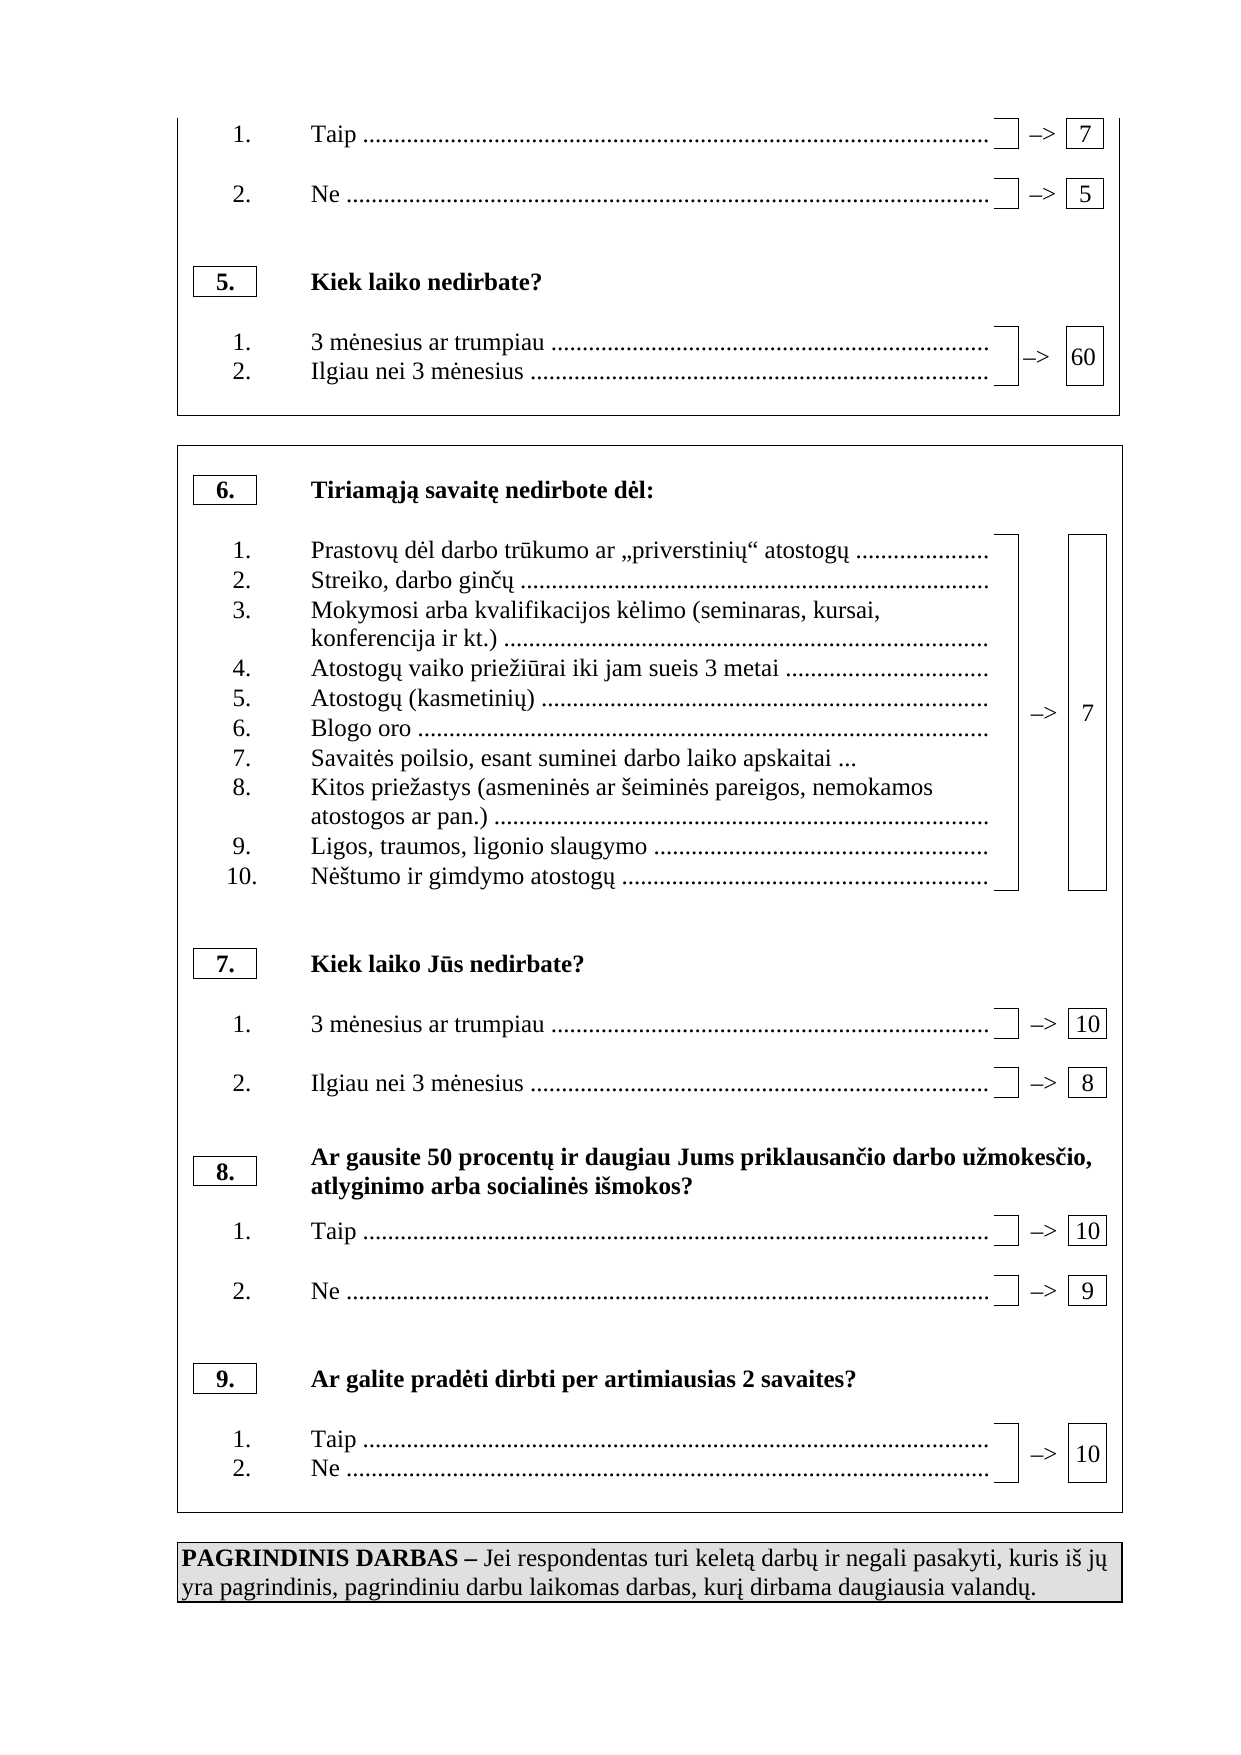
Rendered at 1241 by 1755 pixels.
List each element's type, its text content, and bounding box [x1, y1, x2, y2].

table_cell 3. [178, 594, 306, 652]
table_cell [1104, 355, 1119, 385]
table_cell –> [1019, 178, 1066, 207]
table_cell 2. [178, 1453, 306, 1482]
table_cell [1104, 326, 1119, 355]
table_cell Nėštumo ir gimdymo atostogų [306, 860, 994, 889]
table_cell [178, 1482, 1122, 1512]
table_cell Ligos, traumos, ligonio slaugymo [306, 830, 994, 860]
table_cell [178, 948, 193, 978]
table_cell Ar gausite 50 procentų ir daugiau Jums priklausančio darbo užmokesčio, atlyginimo arba socialinės išmokos? [306, 1127, 1122, 1215]
table_cell [178, 1245, 1122, 1275]
table_cell [178, 1185, 194, 1215]
table_header [178, 446, 194, 474]
table_cell [1107, 1008, 1122, 1037]
table_cell Kiek laiko nedirbate? [306, 237, 1119, 326]
table_cell Taip [306, 1423, 994, 1452]
table_cell [1107, 742, 1122, 771]
table_cell Ne [306, 178, 994, 207]
table_cell [1107, 771, 1122, 830]
table_cell [256, 978, 306, 1008]
table_cell 9. [178, 830, 306, 860]
table_cell –> [1019, 1067, 1068, 1097]
table_cell –> [1019, 326, 1066, 385]
table_cell [994, 535, 1018, 889]
table_cell 7 [1069, 535, 1106, 889]
table_cell [194, 505, 256, 534]
table_cell 1. [178, 1008, 306, 1037]
table_cell [178, 1334, 194, 1363]
table_cell [178, 266, 193, 296]
table_cell 8 [1069, 1068, 1106, 1097]
table_cell Ne [306, 1275, 994, 1304]
table_cell [257, 1363, 306, 1393]
table_cell Ilgiau nei 3 mėnesius [306, 355, 994, 385]
table_cell [1107, 652, 1122, 682]
table_cell [256, 1127, 306, 1156]
table_cell 1. [178, 326, 306, 355]
table_cell [994, 119, 1018, 148]
table_cell [256, 1334, 306, 1363]
table_cell 2. [178, 564, 306, 594]
table_cell [178, 1305, 1122, 1334]
table_cell [1104, 118, 1119, 148]
table_cell [1107, 1067, 1122, 1097]
table_cell –> [1019, 1275, 1068, 1304]
table_cell Kiek laiko Jūs nedirbate? [306, 919, 1122, 1008]
table_cell [194, 1186, 256, 1215]
table_cell [1107, 534, 1122, 564]
table_cell [178, 1156, 193, 1185]
table_cell –> [1019, 1215, 1068, 1245]
table_cell [178, 1097, 1122, 1127]
table_cell [1107, 1215, 1122, 1245]
table_cell [178, 208, 1119, 237]
table_cell [256, 504, 306, 534]
table_cell [178, 1393, 194, 1423]
table_cell [178, 475, 193, 504]
table_cell [256, 919, 306, 948]
table_cell Mokymosi arba kvalifikacijos kėlimo (seminaras, kursai, konferencija ir kt.) [306, 594, 994, 652]
table_cell 10 [1069, 1216, 1106, 1245]
table_cell [1019, 594, 1068, 682]
table_cell [256, 237, 306, 266]
table_header [194, 446, 256, 474]
table_cell [1107, 1453, 1122, 1482]
table_cell [178, 1363, 193, 1393]
table_cell Taip [306, 1215, 994, 1245]
table_cell 5 [1067, 179, 1103, 207]
table_cell [994, 1216, 1018, 1245]
table_cell [178, 296, 194, 326]
table_cell 8. [178, 771, 306, 830]
table_cell –> [1019, 1423, 1068, 1482]
table_cell [994, 179, 1018, 207]
table_header Tiriamąją savaitę nedirbote dėl: [306, 446, 1122, 534]
table_cell [1107, 830, 1122, 860]
table_cell 10. [178, 860, 306, 889]
table_cell [256, 1393, 306, 1423]
table_cell 8. [194, 1157, 256, 1185]
table_cell [256, 296, 306, 326]
table_cell Atostogų vaiko priežiūrai iki jam sueis 3 metai [306, 652, 994, 682]
table_cell Atostogų (kasmetinių) [306, 682, 994, 712]
table_cell [178, 890, 1122, 919]
table_cell [178, 237, 194, 266]
table_cell [178, 1127, 194, 1156]
table_cell Streiko, darbo ginčų [306, 564, 994, 594]
table_cell [256, 1185, 306, 1215]
table_cell 60 [1067, 327, 1103, 385]
table_cell [257, 948, 306, 978]
table_cell 7 [1067, 119, 1103, 148]
table_cell [994, 1068, 1018, 1097]
table_cell –> [1019, 1008, 1068, 1037]
table_cell Ilgiau nei 3 mėnesius [306, 1067, 994, 1097]
table_cell [1107, 564, 1122, 594]
table_cell 2. [178, 1275, 306, 1304]
table_cell Kitos priežastys (asmeninės ar šeiminės pareigos, nemokamos atostogos ar pan.) [306, 771, 994, 830]
table_cell 1. [178, 118, 306, 148]
table_cell [1019, 830, 1068, 889]
table_cell [994, 327, 1018, 385]
table_cell 5. [194, 267, 256, 296]
table_cell [194, 1334, 256, 1363]
table_cell 1. [178, 534, 306, 564]
table_cell –> [1019, 118, 1066, 148]
table_cell 1. [178, 1215, 306, 1245]
table_cell 9 [1069, 1276, 1106, 1304]
table_cell 1. [178, 1423, 306, 1452]
table_cell [178, 385, 1119, 415]
table_cell [194, 979, 256, 1008]
table_cell [1107, 1275, 1122, 1304]
table_cell [1107, 594, 1122, 652]
table_cell [1107, 860, 1122, 889]
table_cell [994, 1276, 1018, 1304]
table_cell Savaitės poilsio, esant suminei darbo laiko apskaitai ... [306, 742, 994, 771]
table_header [256, 446, 306, 474]
table_cell 10 [1069, 1424, 1106, 1482]
table_cell [178, 148, 1119, 178]
table_cell 10 [1069, 1009, 1106, 1037]
table_cell [994, 1009, 1018, 1037]
table_cell Ne [306, 1453, 994, 1482]
table_cell [178, 504, 194, 534]
table_cell 2. [178, 1067, 306, 1097]
table_cell [178, 978, 194, 1008]
table_cell [1104, 178, 1119, 207]
table_cell [994, 1424, 1018, 1482]
table_cell [257, 266, 306, 296]
table_cell –> [1019, 682, 1068, 742]
table_cell 9. [194, 1364, 256, 1393]
table_cell 3 mėnesius ar trumpiau [306, 1008, 994, 1037]
table_cell [1019, 534, 1068, 594]
table_cell [194, 1127, 256, 1156]
table_cell Prastovų dėl darbo trūkumo ar „priverstinių“ atostogų [306, 534, 994, 564]
table_cell Taip [306, 118, 994, 148]
table_cell [178, 1038, 1122, 1067]
table_cell Ar galite pradėti dirbti per artimiausias 2 savaites? [306, 1334, 1122, 1423]
table_cell 4. [178, 652, 306, 682]
table_header PAGRINDINIS DARBAS – Jei respondentas turi keletą darbų ir negali pasakyti, kuris iš jų yra pagrindinis, pagrindiniu darbu laikomas darbas, kurį dirbama daugiausia valandų. [178, 1543, 1121, 1601]
table_cell [1019, 742, 1068, 830]
table_cell 2. [178, 178, 306, 207]
table_cell Blogo oro [306, 712, 994, 742]
table_cell [194, 919, 256, 948]
table_cell 2. [178, 355, 306, 385]
table_cell [194, 1394, 256, 1423]
table_cell [194, 297, 256, 326]
table_cell 7. [178, 742, 306, 771]
table_cell [1107, 682, 1122, 712]
table_cell [257, 475, 306, 504]
table_cell [1107, 1423, 1122, 1452]
table_cell 6. [178, 712, 306, 742]
table_cell [257, 1156, 306, 1185]
table_cell 6. [194, 476, 256, 504]
table_cell [194, 237, 256, 266]
table_cell [1107, 712, 1122, 742]
table_cell [178, 919, 194, 948]
table_cell 5. [178, 682, 306, 712]
table_cell 7. [194, 949, 256, 978]
table_cell 3 mėnesius ar trumpiau [306, 326, 994, 355]
